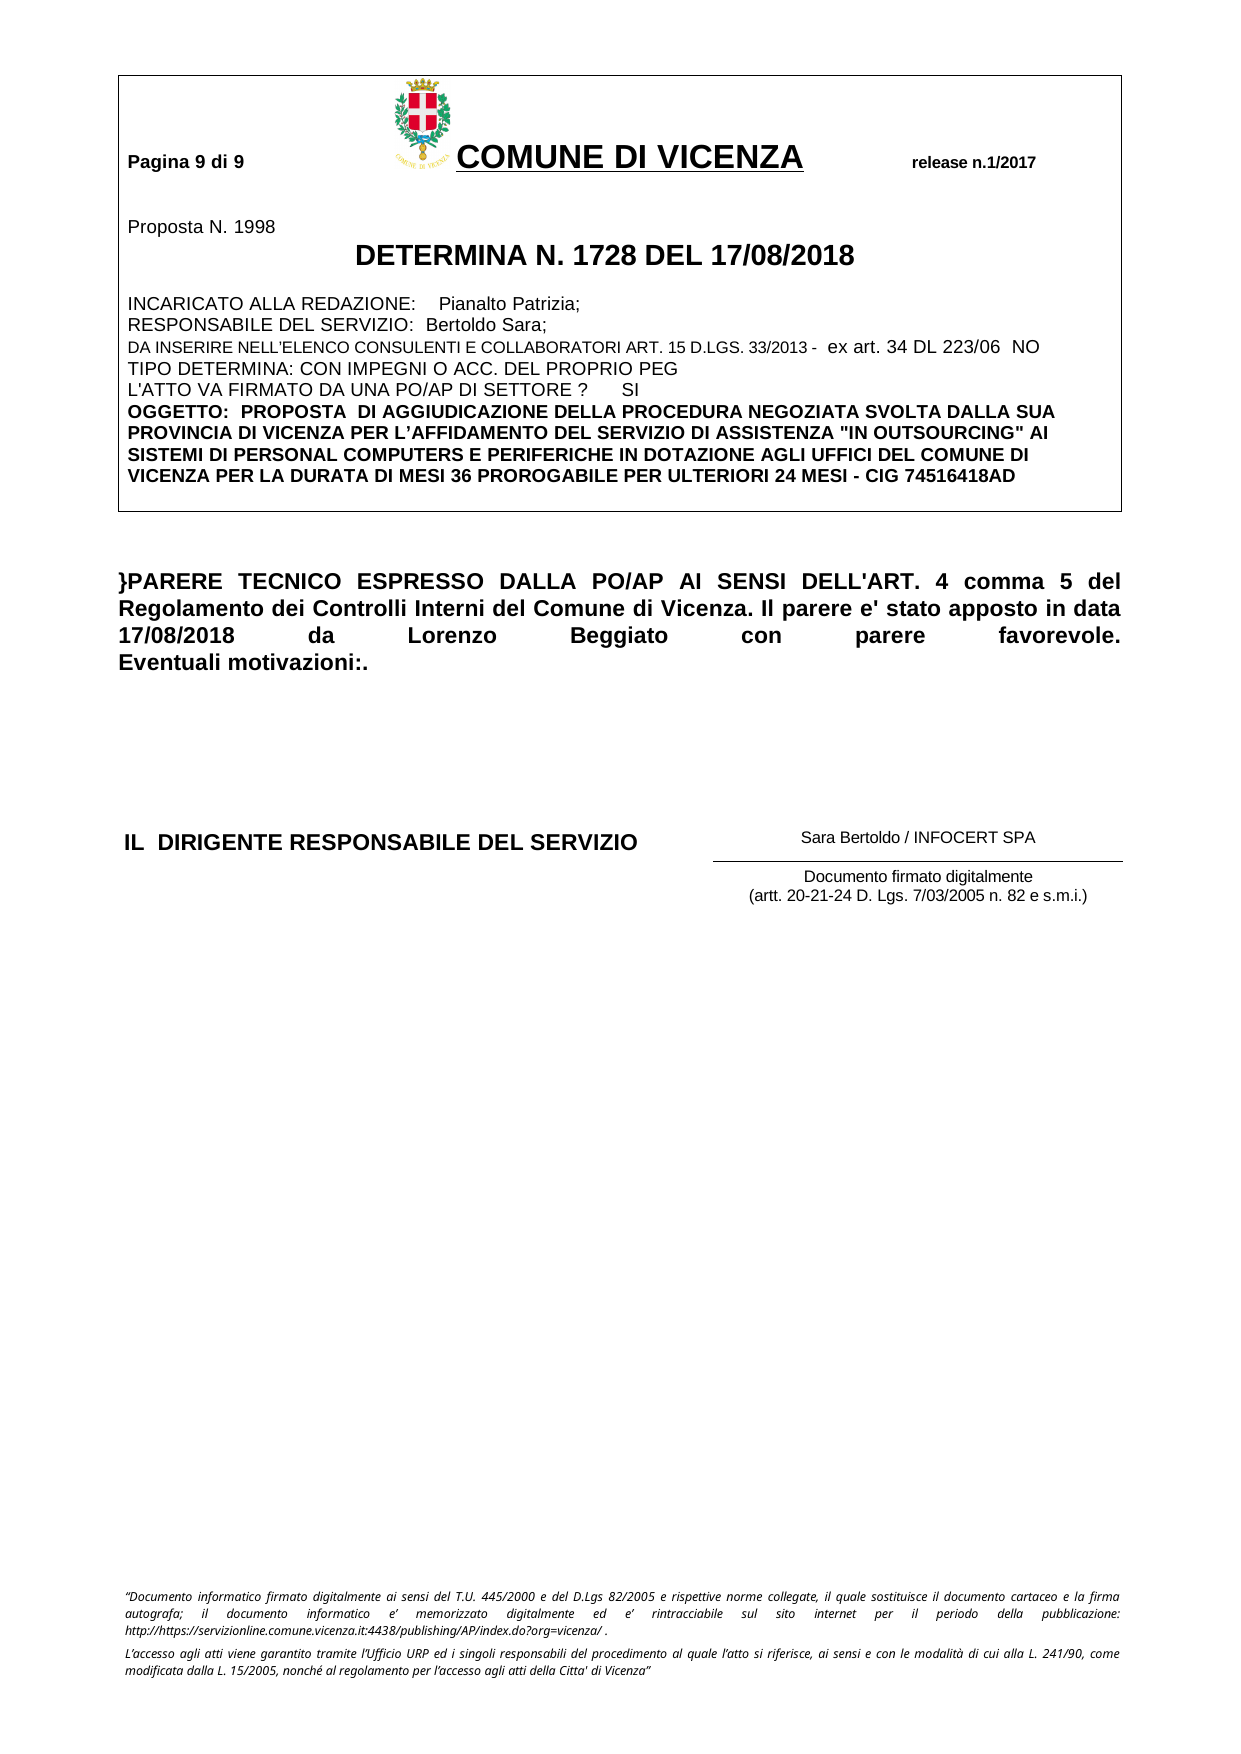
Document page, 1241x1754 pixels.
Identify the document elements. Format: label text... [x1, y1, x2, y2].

table_header [713, 676, 1123, 822]
table_header [118, 676, 713, 822]
table_cell [118, 861, 713, 911]
table_cell Documento firmato digitalmente (artt. 20-21-24 D. Lgs. 7/03/2005 n. 82 e s.m.i.) [713, 862, 1123, 911]
table_cell Sara Bertoldo / INFOCERT SPA [713, 823, 1123, 861]
text }PARERE TECNICO ESPRESSO DALLA PO/AP AI SENSI DELL'ART. 4 comma 5 del Regolamento dei Controlli Interni del Comune di Vicenza. Il parere e' stato apposto in data 17/08/2018 da Lorenzo Beggiato con parere favorevole. Eventuali motivazioni:. [118, 567, 1122, 676]
table_cell IL DIRIGENTE RESPONSABILE DEL SERVIZIO [118, 823, 713, 861]
picture [394, 78, 451, 169]
